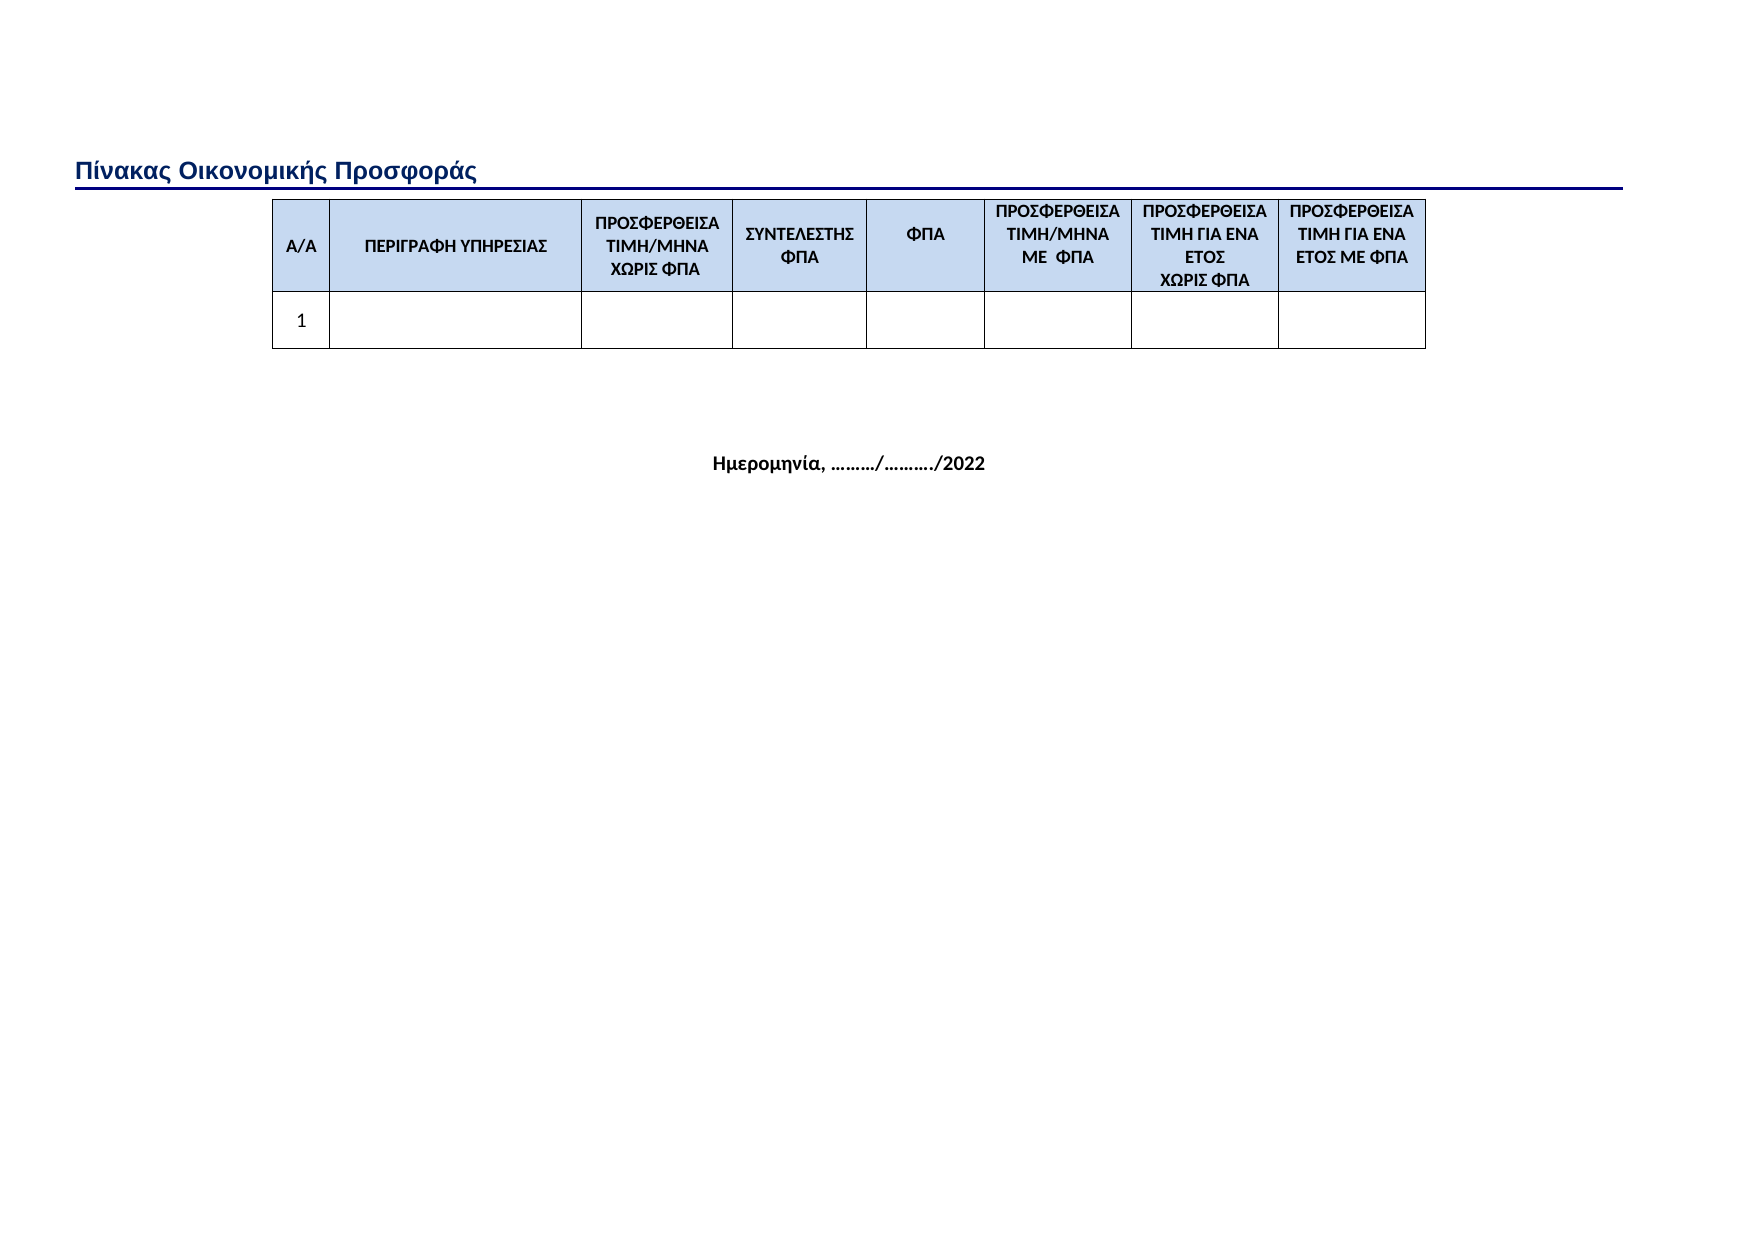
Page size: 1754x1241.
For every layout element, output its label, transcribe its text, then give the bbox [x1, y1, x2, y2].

table_header ΠΕΡΙΓΡΑΦΗ ΥΠΗΡΕΣΙΑΣ [330, 200, 581, 291]
subtitle Πίνακας Οικονομικής Προσφοράς [75, 156, 1623, 187]
table_cell [1279, 292, 1425, 348]
table_header ΠΡΟΣΦΕΡΘΕΙΣΑ ΤΙΜΗ/ΜΗΝΑ ΜΕ ΦΠΑ [985, 200, 1131, 291]
table_cell [733, 292, 866, 348]
table_header ΣΥΝΤΕΛΕΣΤΗΣ ΦΠΑ [733, 200, 866, 291]
table_cell [1132, 292, 1278, 348]
table_cell 1 [273, 292, 329, 348]
table_header ΠΡΟΣΦΕΡΘΕΙΣΑ ΤΙΜΗ/ΜΗΝΑ ΧΩΡΊΣ ΦΠΑ [582, 200, 732, 291]
table_header ΦΠΑ [867, 200, 984, 291]
table_cell [582, 292, 732, 348]
text Ημερομηνία, ………/………./2022 [75, 450, 1623, 476]
table_cell [867, 292, 984, 348]
table_header ΠΡΟΣΦΕΡΘΕΙΣΑ ΤΙΜΗ ΓΙΑ ΕΝΑ ΕΤΟΣ ΜΕ ΦΠΑ [1279, 200, 1425, 291]
table_header Α/Α [273, 200, 329, 291]
table_cell [330, 292, 581, 348]
table_cell [985, 292, 1131, 348]
table_header ΠΡΟΣΦΕΡΘΕΙΣΑ ΤΙΜΗ ΓΙΑ ΕΝΑ ΕΤΟΣ ΧΩΡΊΣ ΦΠΑ [1132, 200, 1278, 291]
